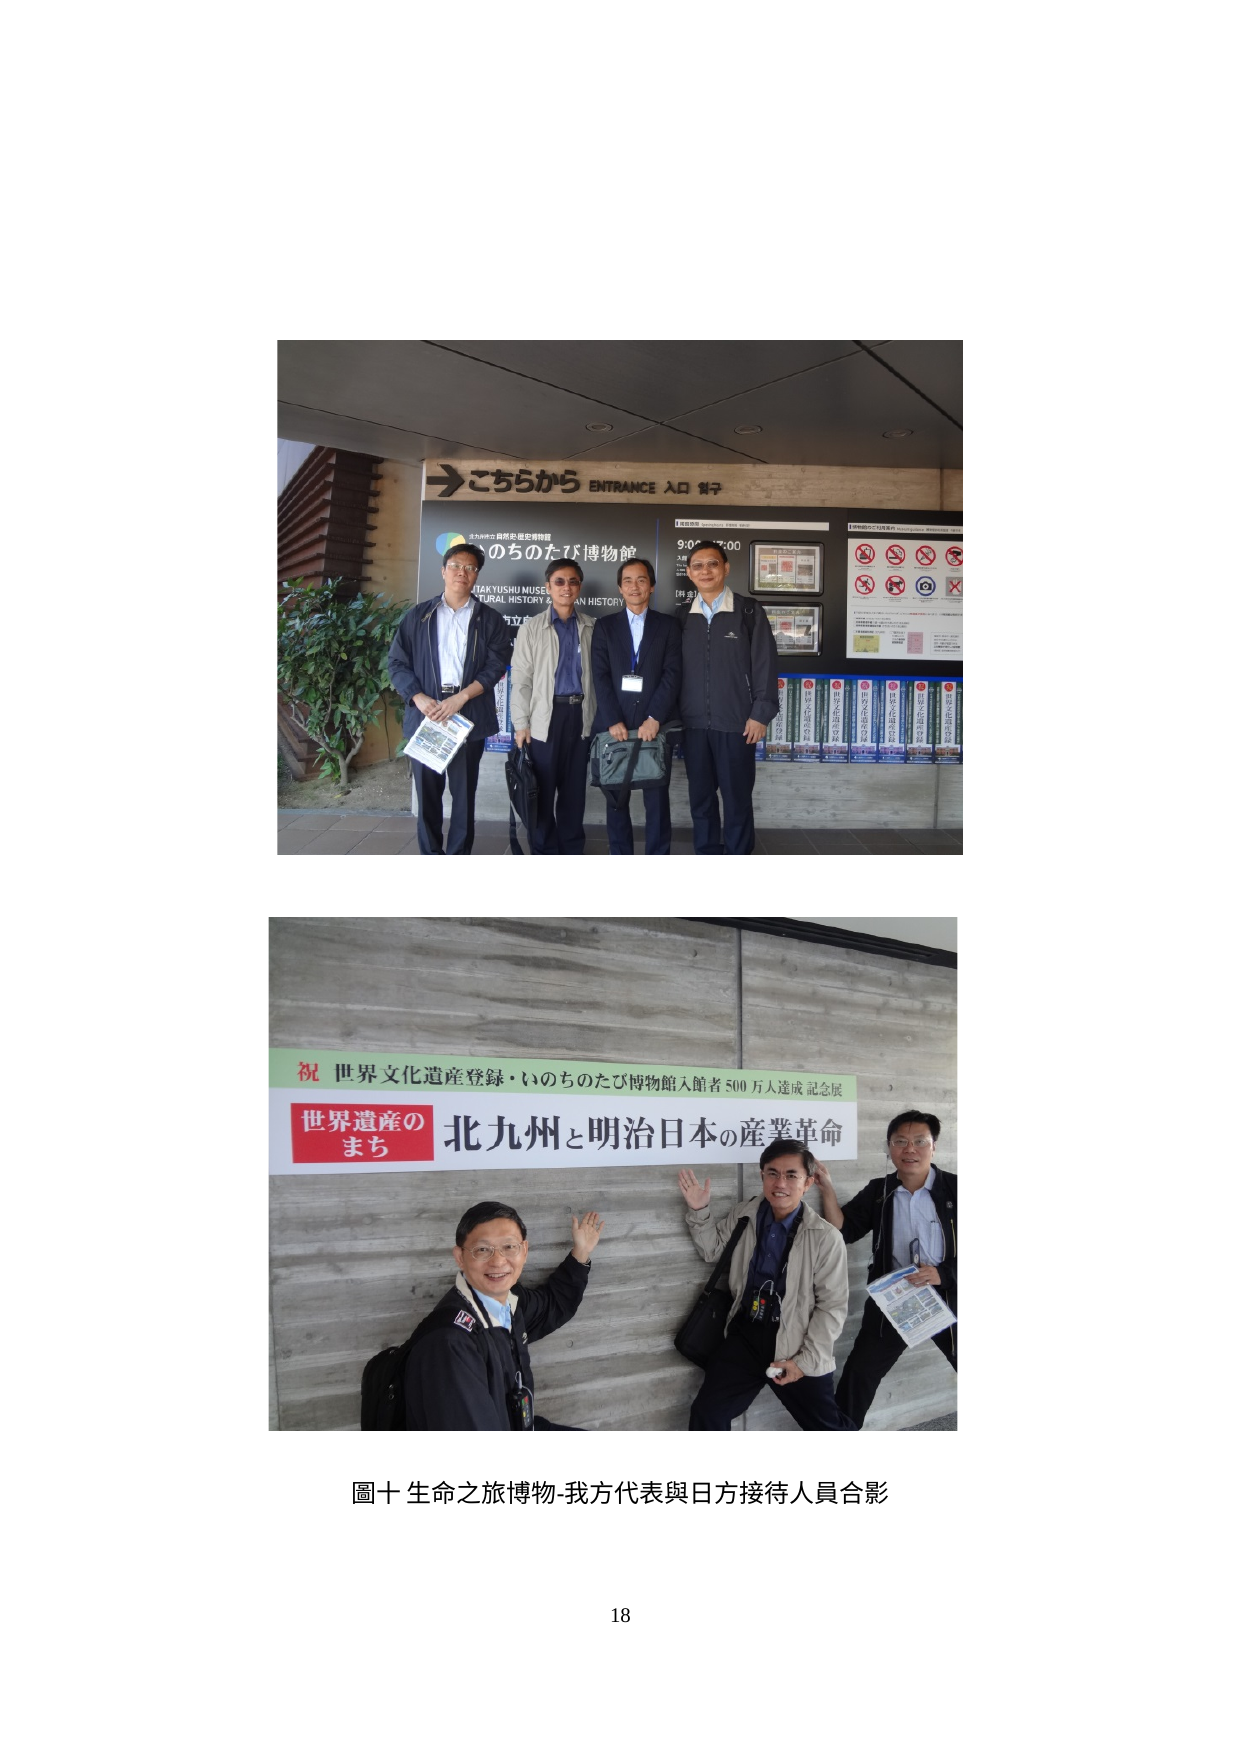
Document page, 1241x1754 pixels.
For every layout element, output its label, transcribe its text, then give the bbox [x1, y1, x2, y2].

picture [277, 340, 963, 855]
text 圖十 生命之旅博物-我方代表與日方接待人員合影 [187, 1464, 1053, 1512]
picture [268, 917, 958, 1433]
